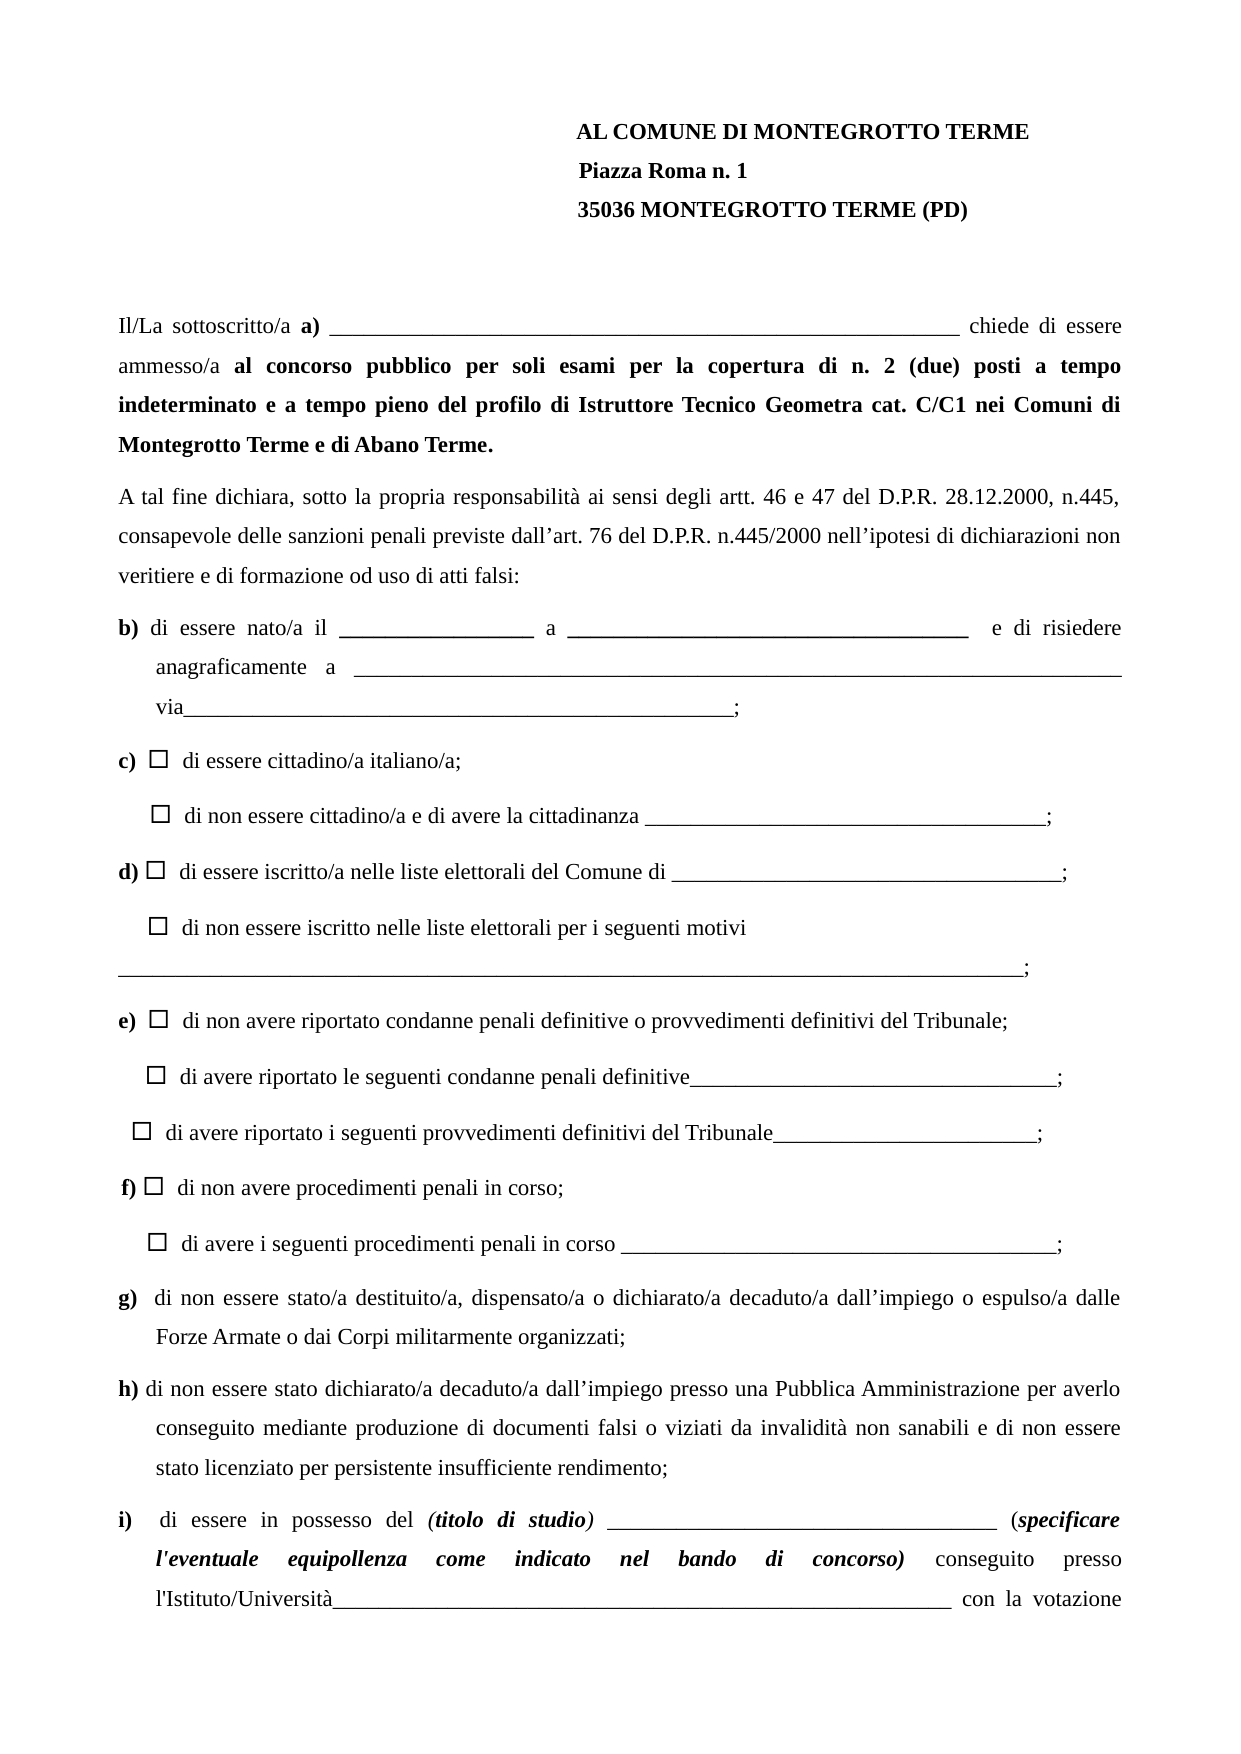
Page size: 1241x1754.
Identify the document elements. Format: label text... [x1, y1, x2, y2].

text  di avere riportato i seguenti provvedimenti definitivi del Tribunale_______________________; [118, 1117, 1122, 1145]
text h) di non essere stato dichiarato/a decaduto/a dall’impiego presso una Pubblica Amministrazione per averlo conseguito mediante produzione di documenti falsi o viziati da invalidità non sanabili e di non essere stato licenziato per persistente insufficiente rendimento; [118, 1375, 1122, 1480]
text Piazza Roma n. 1 [543, 157, 1122, 183]
text c)  di essere cittadino/a italiano/a; [118, 745, 1122, 773]
text  di avere riportato le seguenti condanne penali definitive________________________________; [145, 1061, 1122, 1090]
text Il/La sottoscritto/a a) _______________________________________________________ chiede di essere ammesso/a al concorso pubblico per soli esami per la copertura di n. 2 (due) posti a tempo indeterminato e a tempo pieno del profilo di Istruttore Tecnico Geometra cat. C/C1 nei Comuni di Montegrotto Terme e di Abano Terme. [118, 312, 1122, 457]
text b) di essere nato/a il _________________ a ___________________________________ e di risiedere anagraficamente a ___________________________________________________________________ via________________________________________________; [118, 614, 1122, 719]
text  di non essere iscritto nelle liste elettorali per i seguenti motivi _______________________________________________________________________________; [118, 912, 1122, 980]
text AL COMUNE DI MONTEGROTTO TERME [543, 118, 1122, 144]
text g) di non essere stato/a destituito/a, dispensato/a o dichiarato/a decaduto/a dall’impiego o espulso/a dalle Forze Armate o dai Corpi militarmente organizzati; [118, 1283, 1122, 1349]
text  di avere i seguenti procedimenti penali in corso ______________________________________; [146, 1228, 1122, 1257]
text i) di essere in possesso del (titolo di studio) __________________________________ (specificare l'eventuale equipollenza come indicato nel bando di concorso) conseguito presso l'Istituto/Università______________________________________________________ con la votazione [118, 1506, 1122, 1611]
text e)  di non avere riportato condanne penali definitive o provvedimenti definitivi del Tribunale; [118, 1005, 1122, 1034]
text f)  di non avere procedimenti penali in corso; [121, 1172, 1122, 1201]
text  di non essere cittadino/a e di avere la cittadinanza ___________________________________; [149, 800, 1122, 829]
text d)  di essere iscritto/a nelle liste elettorali del Comune di __________________________________; [118, 856, 1122, 885]
text 35036 MONTEGROTTO TERME (PD) [508, 196, 1122, 222]
text A tal fine dichiara, sotto la propria responsabilità ai sensi degli artt. 46 e 47 del D.P.R. 28.12.2000, n.445, consapevole delle sanzioni penali previste dall’art. 76 del D.P.R. n.445/2000 nell’ipotesi di dichiarazioni non veritiere e di formazione od uso di atti falsi: [118, 483, 1122, 588]
